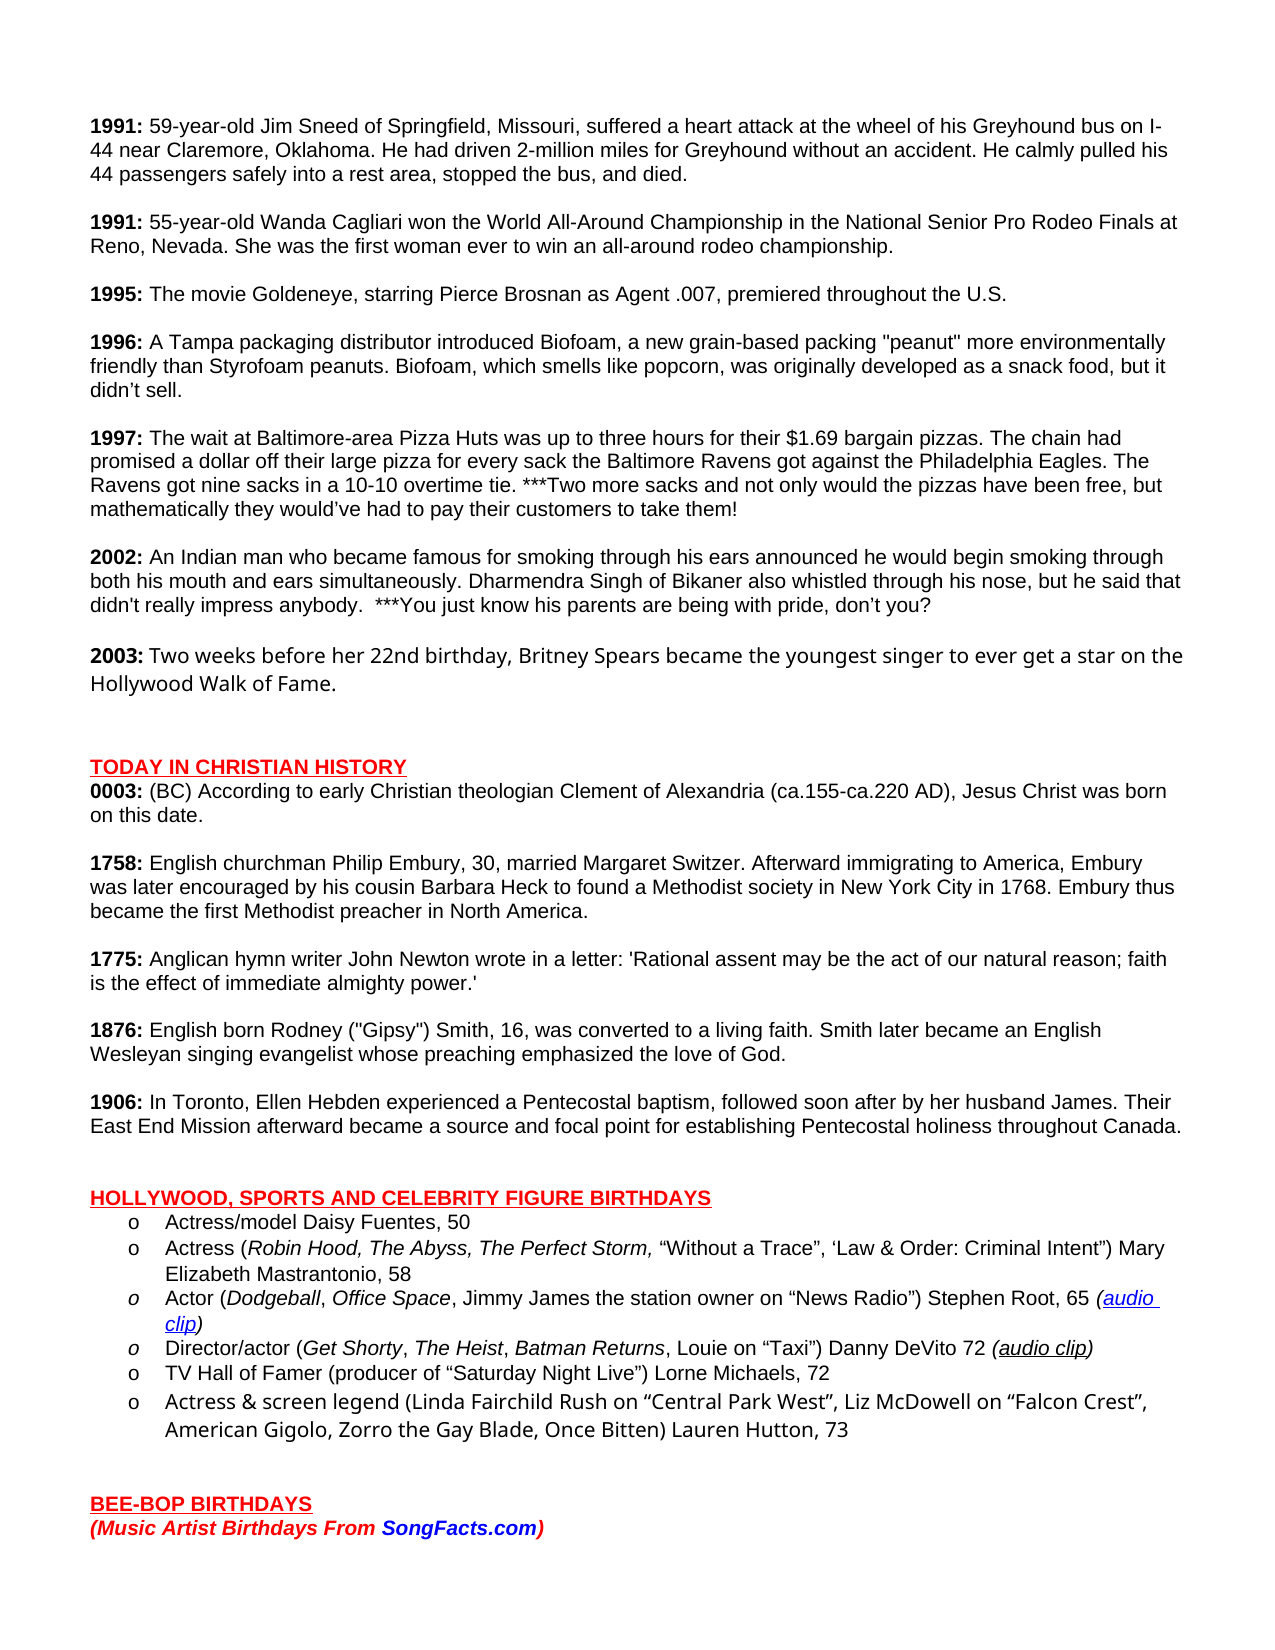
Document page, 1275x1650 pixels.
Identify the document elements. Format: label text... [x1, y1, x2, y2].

text 2003: Two weeks before her 22nd birthday, Britney Spears became the youngest singer to ever get a star on the Hollywood Walk of Fame. [90, 641, 1185, 698]
list Actress & screen legend (Linda Fairchild Rush on “Central Park West”, Liz McDowell on “Falcon Crest”, American Gigolo, Zorro the Gay Blade, Once Bitten) Lauren Hutton, 73 [127, 1387, 1185, 1444]
text HOLLYWOOD, SPORTS AND CELEBRITY FIGURE BIRTHDAYS [90, 1186, 1185, 1210]
text 2002: An Indian man who became famous for smoking through his ears announced he would begin smoking through both his mouth and ears simultaneously. Dharmendra Singh of Bikaner also whistled through his nose, but he said that didn't really impress anybody. ***You just know his parents are being with pride, don’t you? [90, 545, 1185, 617]
list TV Hall of Famer (producer of “Saturday Night Live”) Lorne Michaels, 72 [127, 1361, 1185, 1387]
list Actress/model Daisy Fuentes, 50 [127, 1210, 1185, 1236]
text BEE-BOP BIRTHDAYS [90, 1492, 1185, 1516]
list Actor (Dodgeball, Office Space, Jimmy James the station owner on “News Radio”) Stephen Root, 65 (audio clip) [127, 1286, 1185, 1335]
text 1876: English born Rodney ("Gipsy") Smith, 16, was converted to a living faith. Smith later became an English Wesleyan singing evangelist whose preaching emphasized the love of God. [90, 1018, 1185, 1066]
list Director/actor (Get Shorty, The Heist, Batman Returns, Louie on “Taxi”) Danny DeVito 72 (audio clip) [127, 1335, 1185, 1361]
text 1775: Anglican hymn writer John Newton wrote in a letter: 'Rational assent may be the act of our natural reason; faith is the effect of immediate almighty power.' [90, 946, 1185, 994]
text 1906: In Toronto, Ellen Hebden experienced a Pentecostal baptism, followed soon after by her husband James. Their East End Mission afterward became a source and focal point for establishing Pentecostal holiness throughout Canada. [90, 1090, 1185, 1138]
list Actress (Robin Hood, The Abyss, The Perfect Storm, “Without a Trace”, ‘Law & Order: Criminal Intent”) Mary Elizabeth Mastrantonio, 58 [127, 1236, 1185, 1286]
text 1995: The movie Goldeneye, starring Pierce Brosnan as Agent .007, premiered throughout the U.S. [90, 282, 1185, 306]
text TODAY IN CHRISTIAN HISTORY [90, 755, 1185, 779]
text 1996: A Tampa packaging distributor introduced Biofoam, a new grain-based packing "peanut" more environmentally friendly than Styrofoam peanuts. Biofoam, which smells like popcorn, was originally developed as a snack food, but it didn’t sell. [90, 329, 1185, 401]
text 1991: 55-year-old Wanda Cagliari won the World All-Around Championship in the National Senior Pro Rodeo Finals at Reno, Nevada. She was the first woman ever to win an all-around rodeo championship. [90, 210, 1185, 258]
text 0003: (BC) According to early Christian theologian Clement of Alexandria (ca.155-ca.220 AD), Jesus Christ was born on this date. [90, 779, 1185, 827]
text (Music Artist Birthdays From SongFacts.com) [90, 1516, 1185, 1540]
text 1991: 59-year-old Jim Sneed of Springfield, Missouri, suffered a heart attack at the wheel of his Greyhound bus on I-44 near Claremore, Oklahoma. He had driven 2-million miles for Greyhound without an accident. He calmly pulled his 44 passengers safely into a rest area, stopped the bus, and died. [90, 114, 1185, 186]
text 1997: The wait at Baltimore-area Pizza Huts was up to three hours for their $1.69 bargain pizzas. The chain had promised a dollar off their large pizza for every sack the Baltimore Ravens got against the Philadelphia Eagles. The Ravens got nine sacks in a 10-10 overtime tie. ***Two more sacks and not only would the pizzas have been free, but mathematically they would’ve had to pay their customers to take them! [90, 425, 1185, 521]
text 1758: English churchman Philip Embury, 30, married Margaret Switzer. Afterward immigrating to America, Embury was later encouraged by his cousin Barbara Heck to found a Methodist society in New York City in 1768. Embury thus became the first Methodist preacher in North America. [90, 851, 1185, 922]
